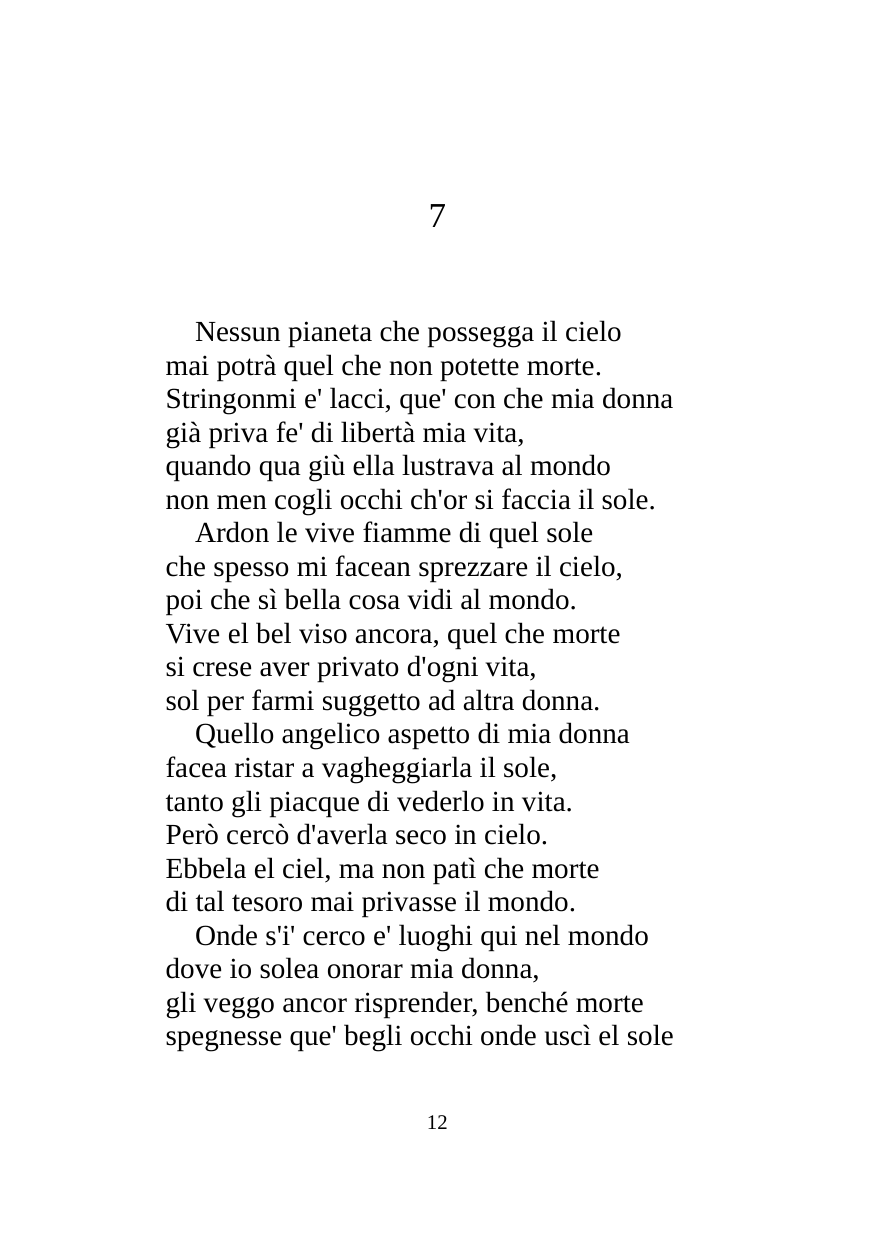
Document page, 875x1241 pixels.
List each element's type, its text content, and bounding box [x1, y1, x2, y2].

text Nessun pianeta che possegga il cielo mai potrà quel che non potette morte. Stringonmi e' lacci, que' con che mia donna già priva fe' di libertà mia vita, quando qua giù ella lustrava al mondo non men cogli occhi ch'or si faccia il sole. [165, 314, 768, 515]
subtitle 7 [106, 195, 768, 235]
text Quello angelico aspetto di mia donna facea ristar a vagheggiarla il sole, tanto gli piacque di vederlo in vita. Però cercò d'averla seco in cielo. Ebbela el ciel, ma non patì che morte di tal tesoro mai privasse il mondo. [165, 717, 768, 918]
text Ardon le vive fiamme di quel sole che spesso mi facean sprezzare il cielo, poi che sì bella cosa vidi al mondo. Vive el bel viso ancora, quel che morte si crese aver privato d'ogni vita, sol per farmi suggetto ad altra donna. [165, 515, 768, 717]
text Onde s'i' cerco e' luoghi qui nel mondo dove io solea onorar mia donna, gli veggo ancor risprender, benché morte spegnesse que' begli occhi onde uscì el sole [165, 918, 768, 1052]
